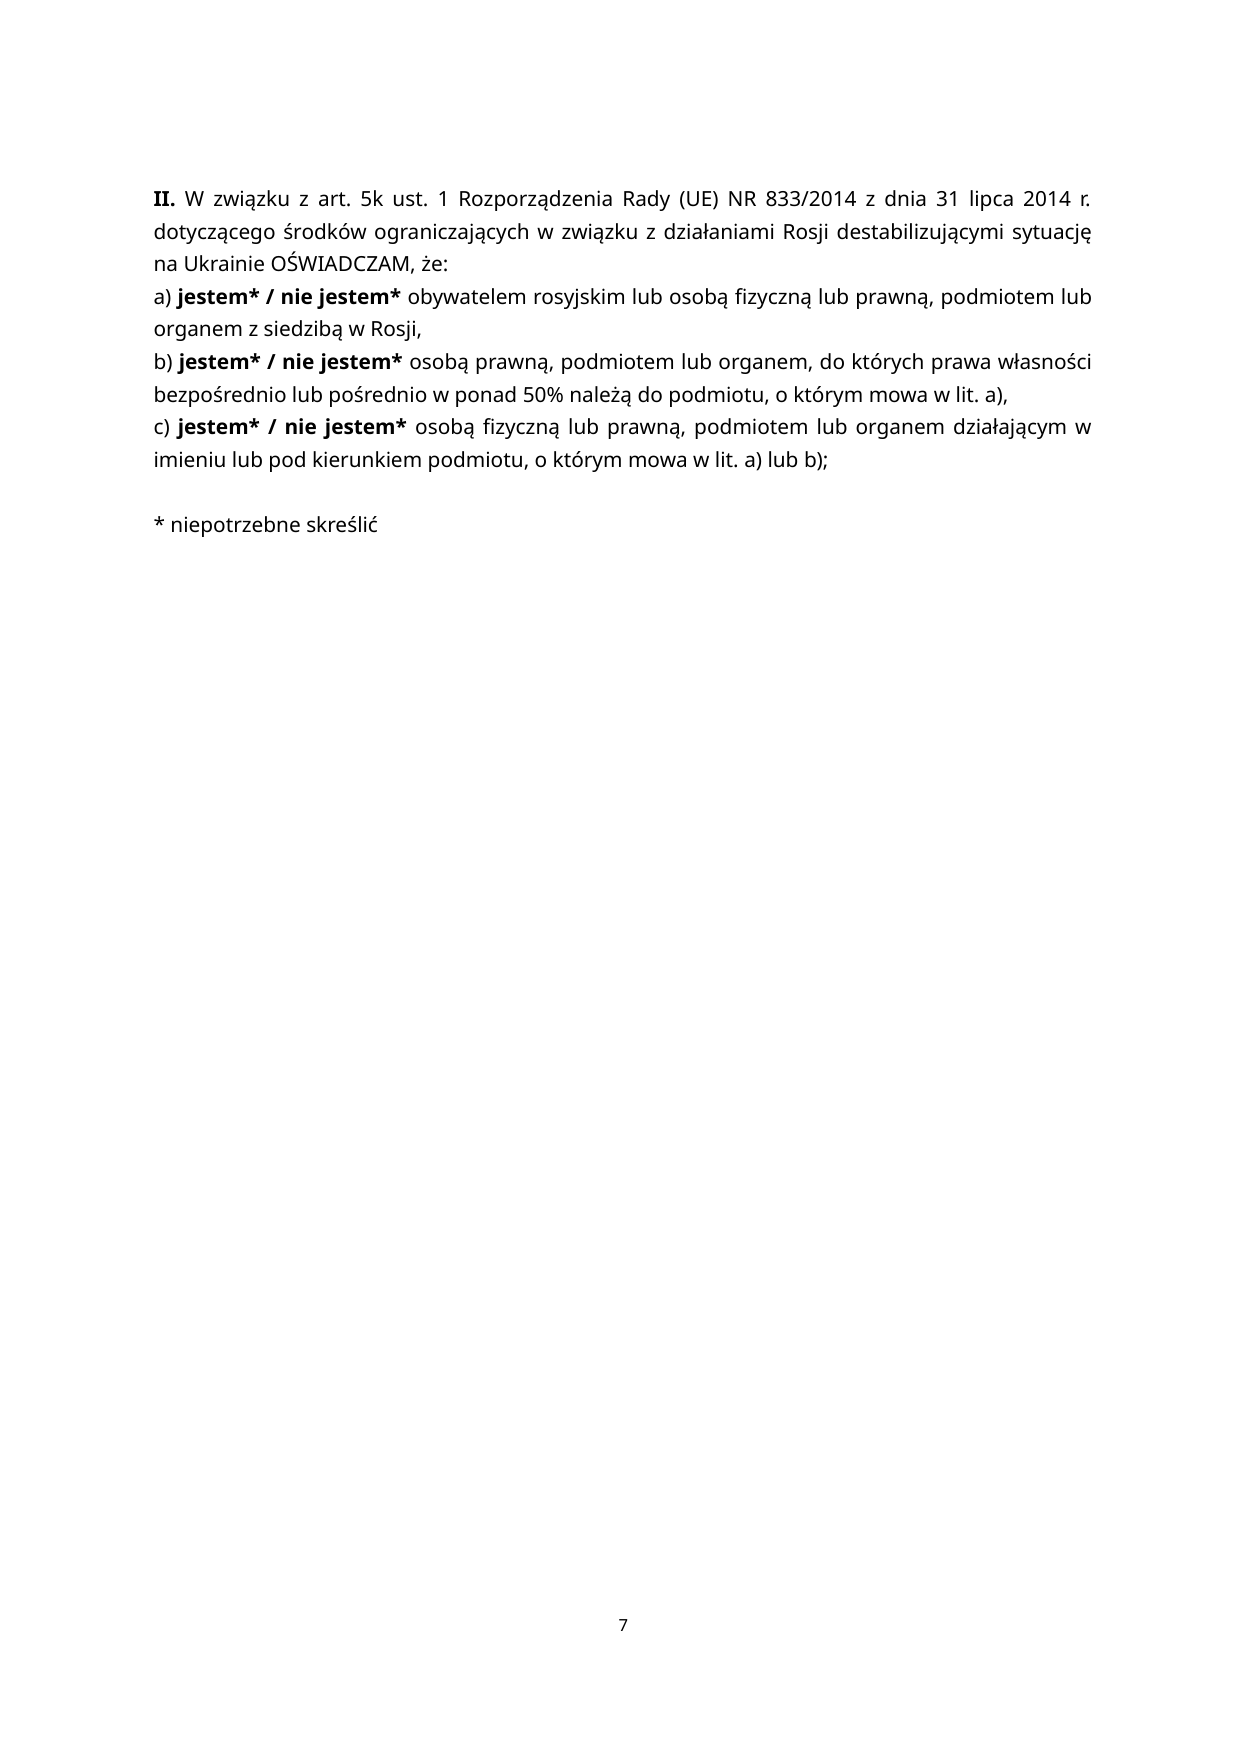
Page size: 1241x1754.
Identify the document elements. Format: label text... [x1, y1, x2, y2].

text a) jestem* / nie jestem* obywatelem rosyjskim lub osobą fizyczną lub prawną, podmiotem lub organem z siedzibą w Rosji, [153, 282, 1093, 343]
text c) jestem* / nie jestem* osobą fizyczną lub prawną, podmiotem lub organem działającym w imieniu lub pod kierunkiem podmiotu, o którym mowa w lit. a) lub b); [153, 412, 1093, 473]
text b) jestem* / nie jestem* osobą prawną, podmiotem lub organem, do których prawa własności bezpośrednio lub pośrednio w ponad 50% należą do podmiotu, o którym mowa w lit. a), [153, 347, 1093, 408]
text * niepotrzebne skreślić [153, 511, 1093, 539]
text II. W związku z art. 5k ust. 1 Rozporządzenia Rady (UE) NR 833/2014 z dnia 31 lipca 2014 r. dotyczącego środków ograniczających w związku z działaniami Rosji destabilizującymi sytuację na Ukrainie OŚWIADCZAM, że: [153, 184, 1093, 278]
